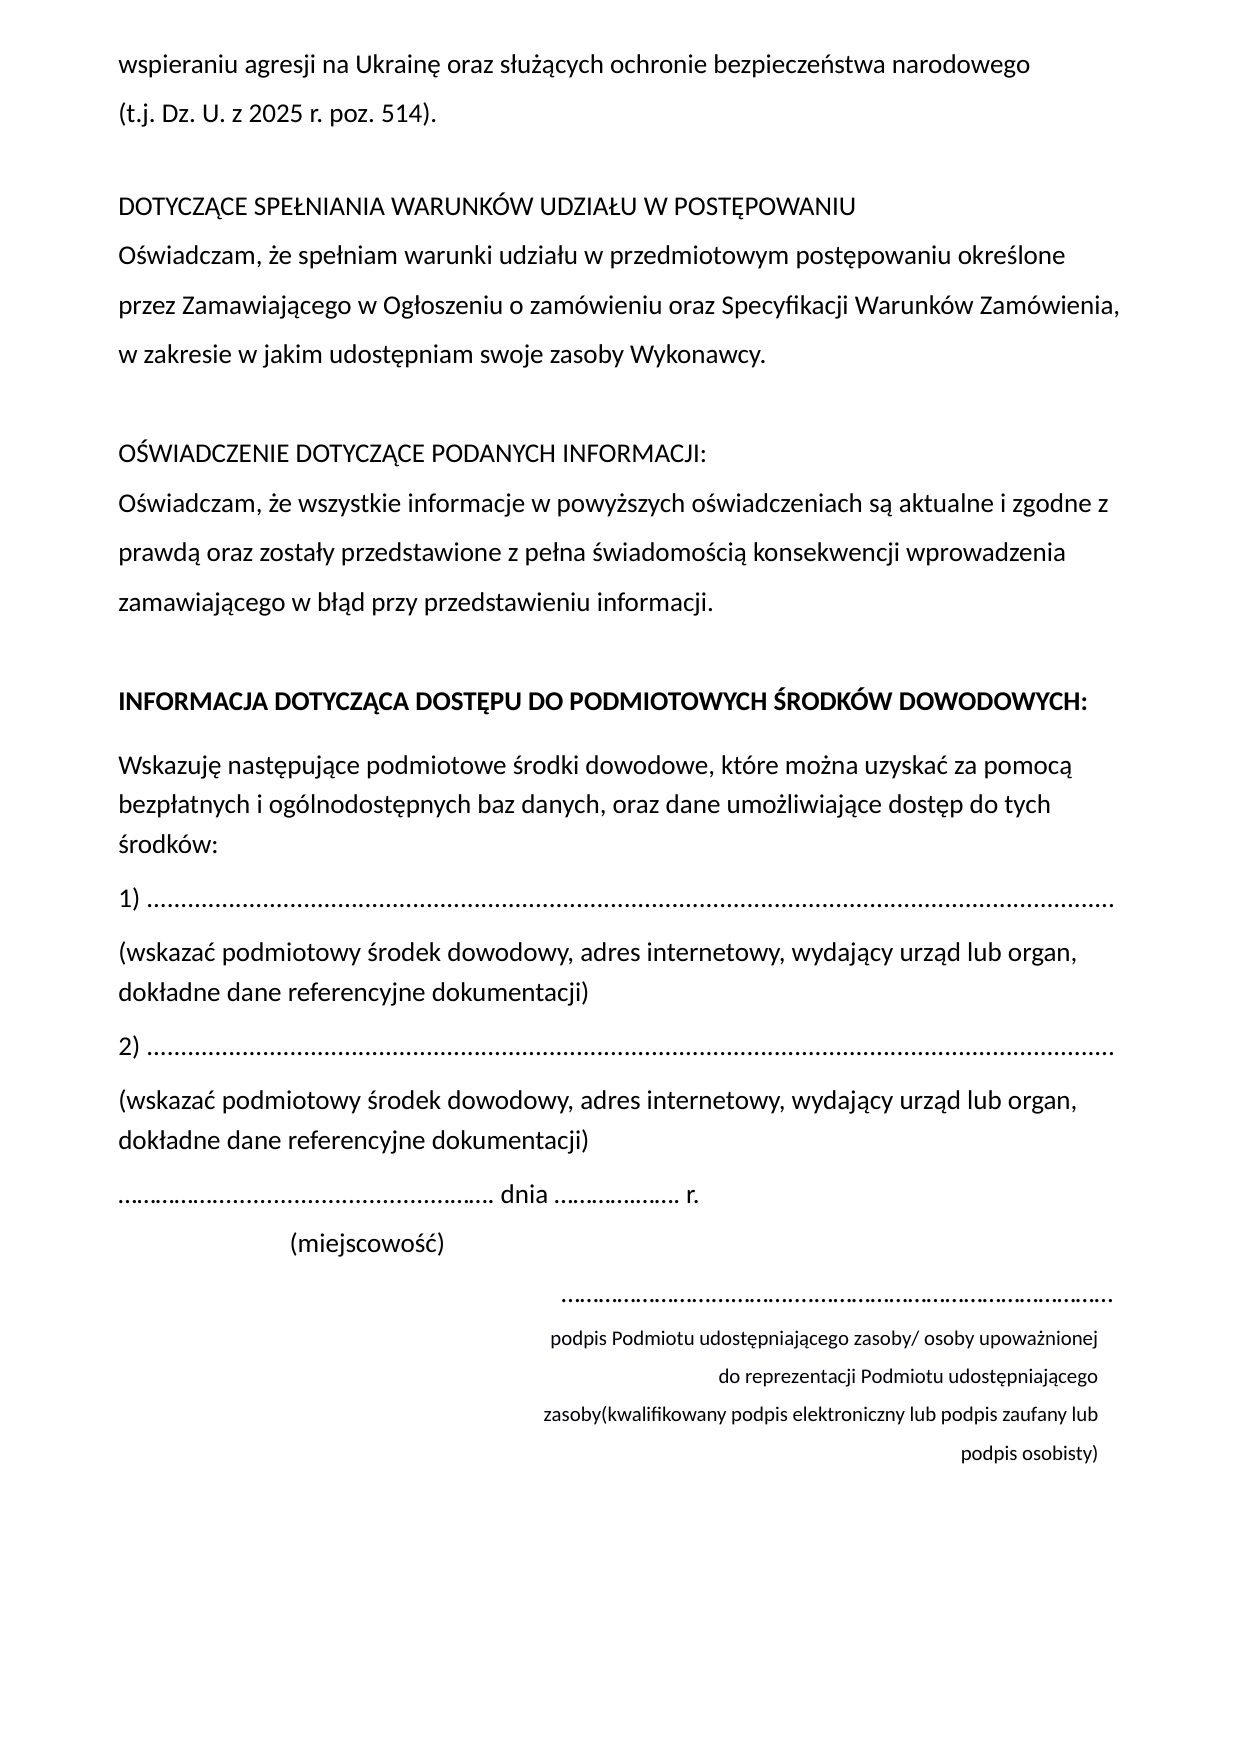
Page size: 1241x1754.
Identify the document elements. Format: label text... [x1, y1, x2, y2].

text 2) .............................................................................................................................................. [118, 1029, 1122, 1062]
text Oświadczam, że spełniam warunki udziału w przedmiotowym postępowaniu określone przez Zamawiającego w Ogłoszeniu o zamówieniu oraz Specyfikacji Warunków Zamówienia, w zakresie w jakim udostępniam swoje zasoby Wykonawcy. [118, 238, 1122, 370]
text ……………...................................……. dnia ………….……. r. [118, 1177, 1122, 1210]
text OŚWIADCZENIE DOTYCZĄCE PODANYCH INFORMACJI: [118, 436, 1122, 469]
text Oświadczam, że wszystkie informacje w powyższych oświadczeniach są aktualne i zgodne z prawdą oraz zostały przedstawione z pełna świadomością konsekwencji wprowadzenia zamawiającego w błąd przy przedstawieniu informacji. [118, 486, 1122, 618]
text (miejscowość) [118, 1226, 1122, 1259]
text wspieraniu agresji na Ukrainę oraz służących ochronie bezpieczeństwa narodowego (t.j. Dz. U. z 2025 r. poz. 514). [118, 47, 1122, 129]
text INFORMACJA DOTYCZĄCA DOSTĘPU DO PODMIOTOWYCH ŚRODKÓW DOWODOWYCH: [118, 684, 1122, 717]
text Wskazuję następujące podmiotowe środki dowodowe, które można uzyskać za pomocą bezpłatnych i ogólnodostępnych baz danych, oraz dane umożliwiające dostęp do tych środków: [118, 748, 1122, 860]
text 1) .............................................................................................................................................. [118, 881, 1122, 914]
text (wskazać podmiotowy środek dowodowy, adres internetowy, wydający urząd lub organ, dokładne dane referencyjne dokumentacji) [118, 935, 1122, 1008]
text podpis Podmiotu udostępniającego zasoby/ osoby upoważnionej do reprezentacji Podmiotu udostępniającego zasoby(kwalifikowany podpis elektroniczny lub podpis zaufany lub podpis osobisty) [532, 1325, 1098, 1465]
text (wskazać podmiotowy środek dowodowy, adres internetowy, wydający urząd lub organ, dokładne dane referencyjne dokumentacji) [118, 1083, 1122, 1156]
text DOTYCZĄCE SPEŁNIANIA WARUNKÓW UDZIAŁU W POSTĘPOWANIU [118, 189, 1122, 222]
text ……………………...………....………………………………………… [118, 1276, 1122, 1309]
